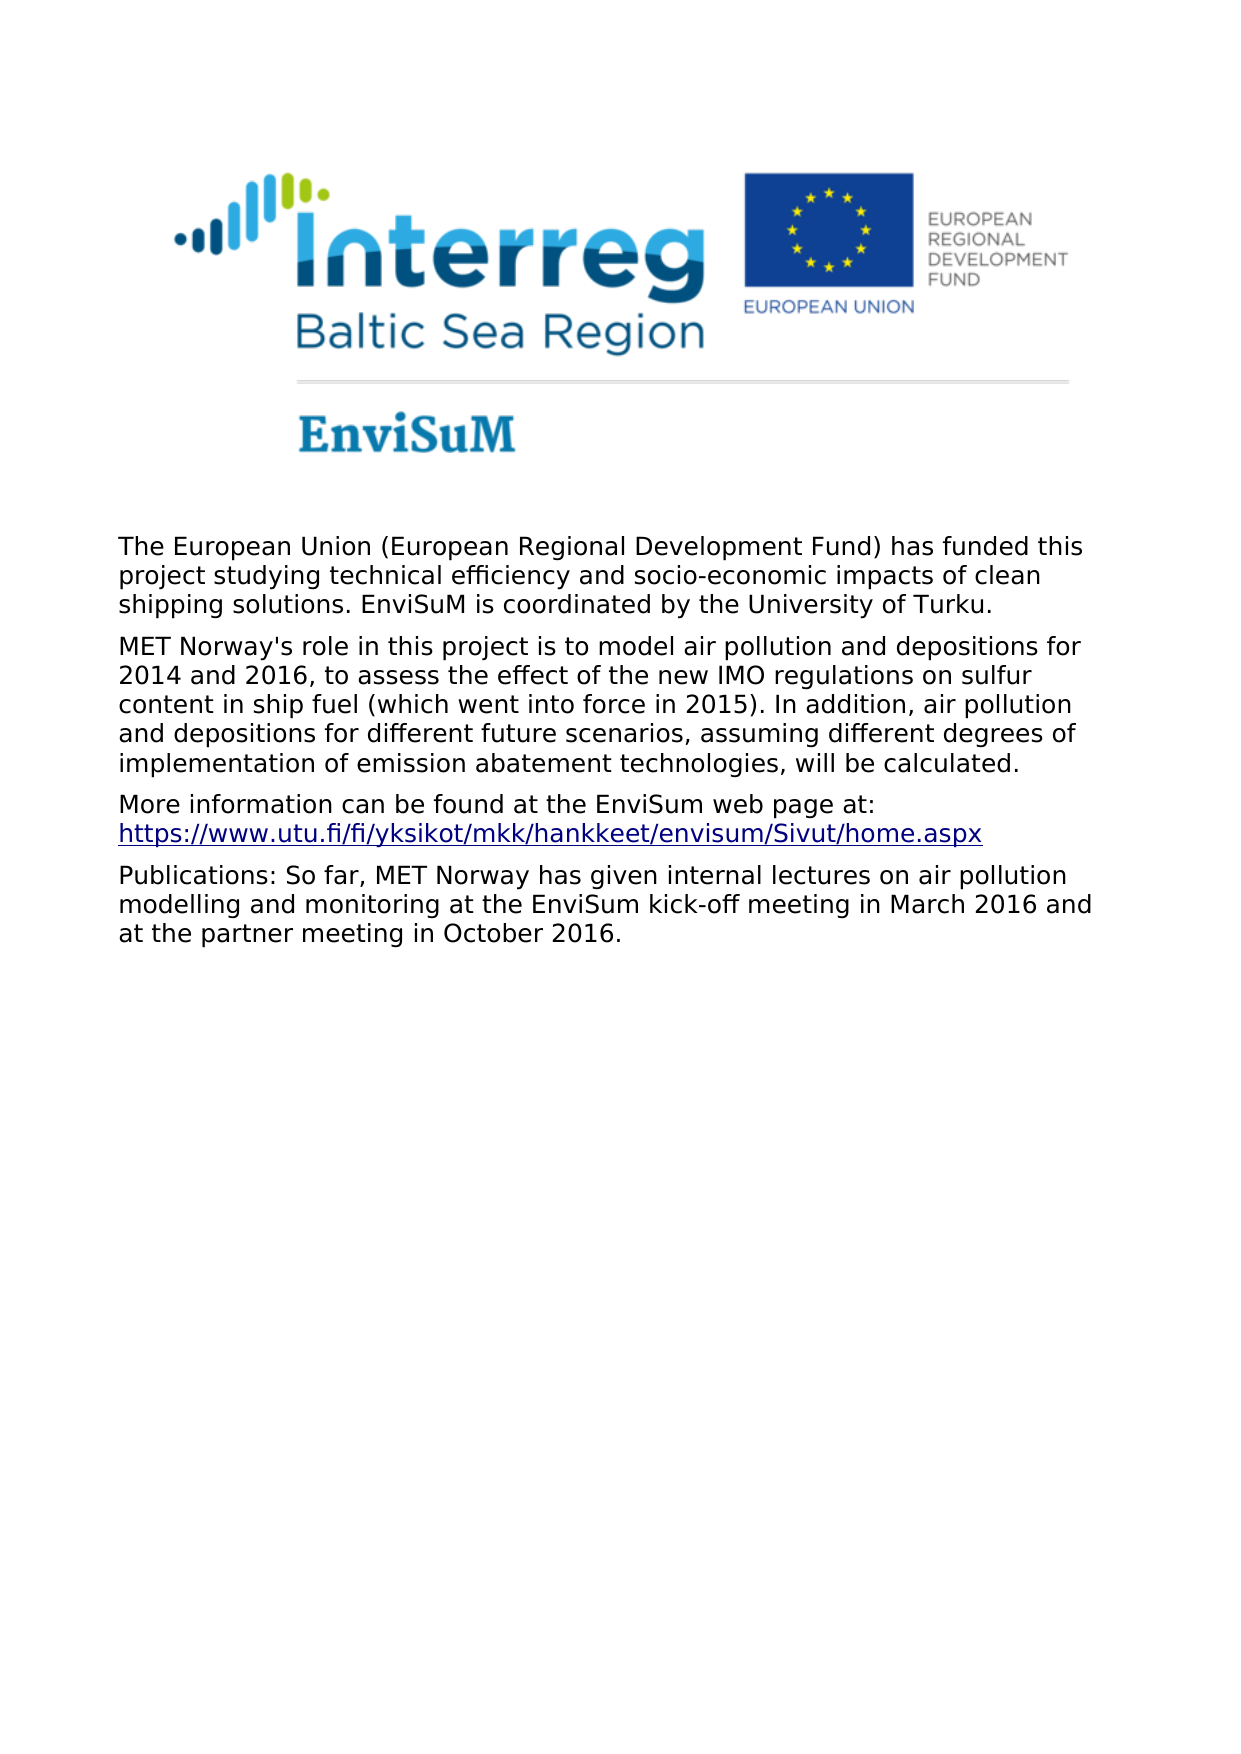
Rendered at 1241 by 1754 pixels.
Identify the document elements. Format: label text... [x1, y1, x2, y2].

text The European Union (European Regional Development Fund) has funded this project studying technical efficiency and socio-economic impacts of clean shipping solutions. EnviSuM is coordinated by the University of Turku. [118, 532, 1122, 620]
text MET Norway's role in this project is to model air pollution and depositions for 2014 and 2016, to assess the effect of the new IMO regulations on sulfur content in ship fuel (which went into force in 2015). In addition, air pollution and depositions for different future scenarios, assuming different degrees of implementation of emission abatement technologies, will be calculated. [118, 632, 1122, 778]
text Publications: So far, MET Norway has given internal lectures on air pollution modelling and monitoring at the EnviSum kick-off meeting in March 2016 and at the partner meeting in October 2016. [118, 861, 1122, 949]
picture [118, 118, 1123, 520]
text More information can be found at the EnviSum web page at: https://www.utu.fi/fi/yksikot/mkk/hankkeet/envisum/Sivut/home.aspx [118, 791, 1122, 849]
